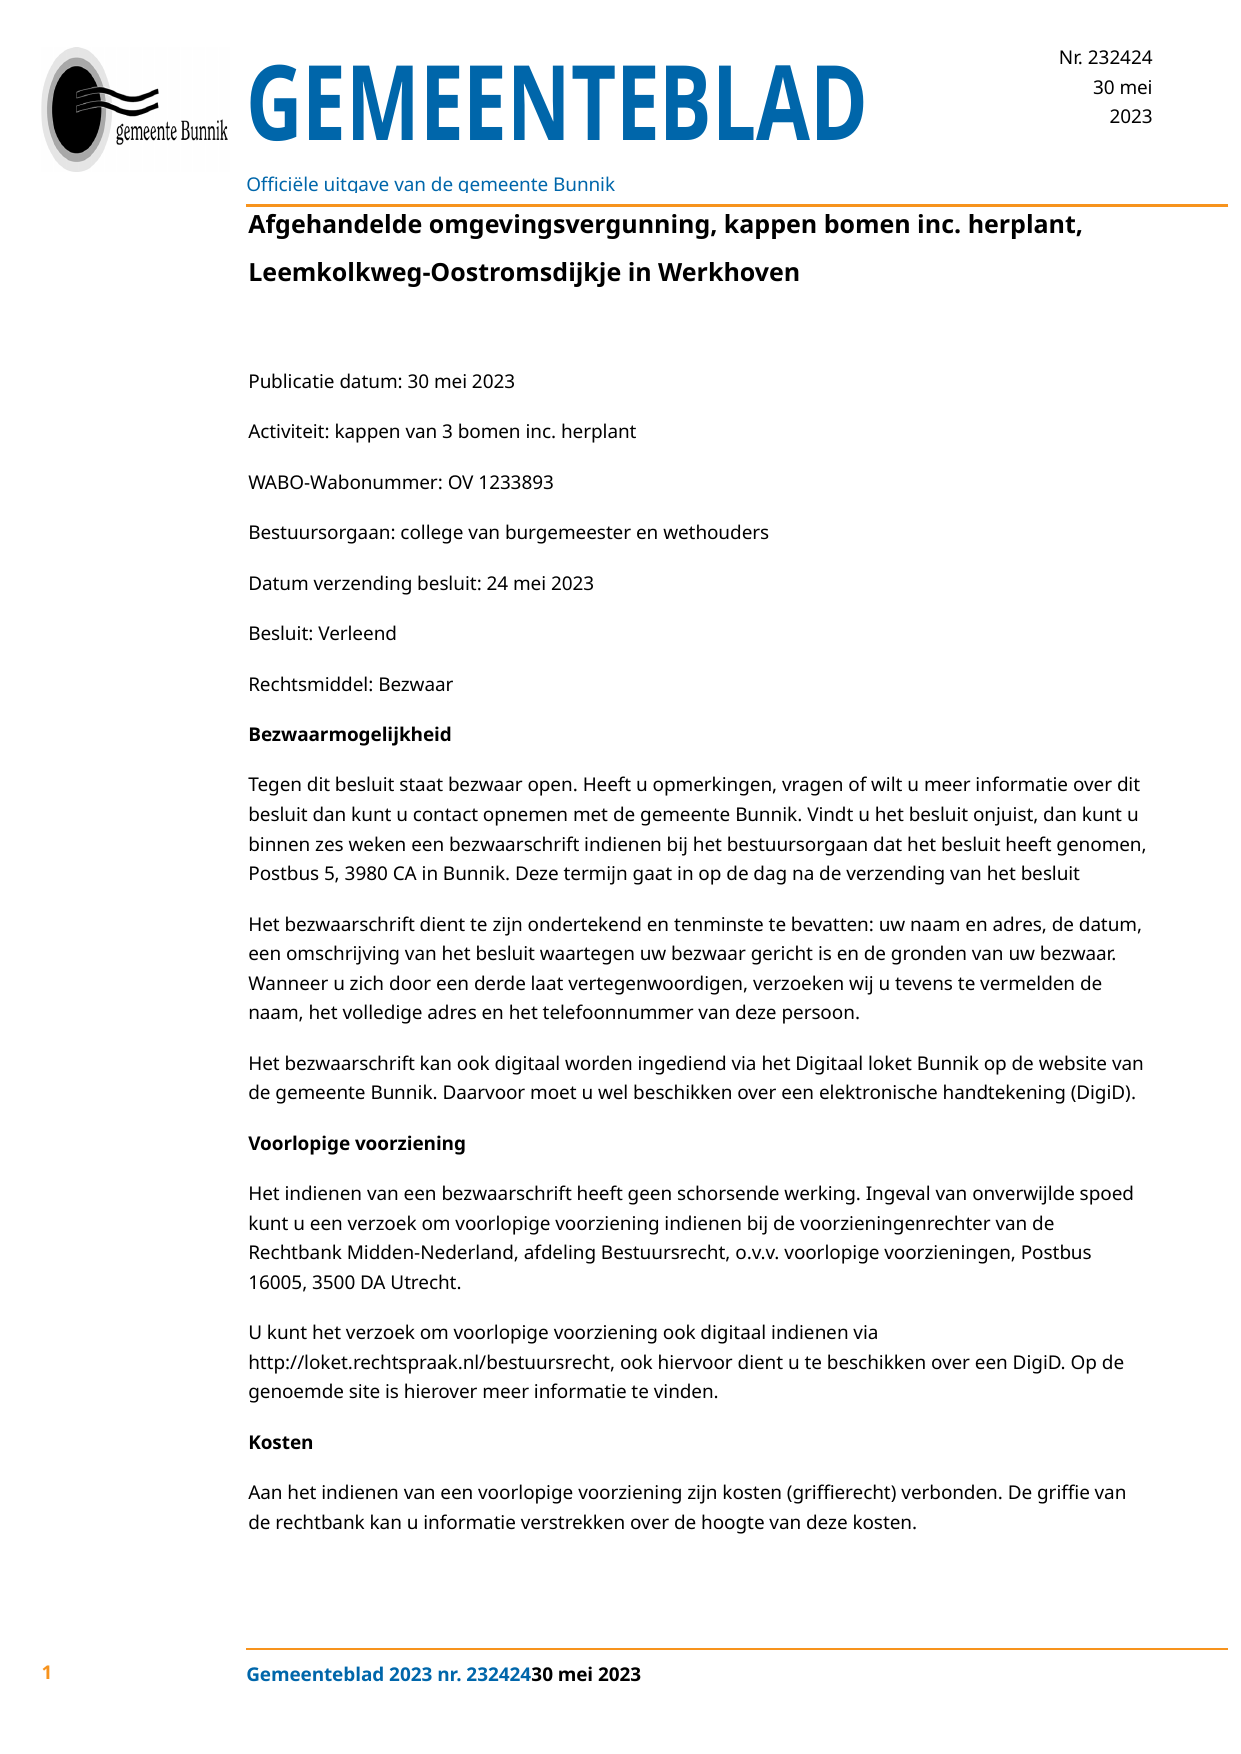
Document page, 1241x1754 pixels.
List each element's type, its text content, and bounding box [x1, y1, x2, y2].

text Voorlopige voorziening [248, 1130, 1152, 1156]
text Kosten [248, 1429, 1152, 1455]
text Het bezwaarschrift kan ook digitaal worden ingediend via het Digitaal loket Bunnik op de website van de gemeente Bunnik. Daarvoor moet u wel beschikken over een elektronische handtekening (DigiD). [248, 1050, 1152, 1105]
text Rechtsmiddel: Bezwaar [248, 671, 1152, 697]
text Het bezwaarschrift dient te zijn ondertekend en tenminste te bevatten: uw naam en adres, de datum, een omschrijving van het besluit waartegen uw bezwaar gericht is en de gronden van uw bezwaar. Wanneer u zich door een derde laat vertegenwoordigen, verzoeken wij u tevens te vermelden de naam, het volledige adres en het telefoonnummer van deze persoon. [248, 911, 1152, 1025]
text Aan het indienen van een voorlopige voorziening zijn kosten (griffierecht) verbonden. De griffie van de rechtbank kan u informatie verstrekken over de hoogte van deze kosten. [248, 1479, 1152, 1535]
text Datum verzending besluit: 24 mei 2023 [248, 570, 1152, 596]
text Activiteit: kappen van 3 bomen inc. herplant [248, 419, 1152, 444]
text Bezwaarmogelijkheid [248, 721, 1152, 747]
text U kunt het verzoek om voorlopige voorziening ook digitaal indienen via http://loket.rechtspraak.nl/bestuursrecht, ook hiervoor dient u te beschikken over een DigiD. Op de genoemde site is hierover meer informatie te vinden. [248, 1319, 1152, 1404]
text Besluit: Verleend [248, 620, 1152, 646]
text Bestuursorgaan: college van burgemeester en wethouders [248, 519, 1152, 545]
text Tegen dit besluit staat bezwaar open. Heeft u opmerkingen, vragen of wilt u meer informatie over dit besluit dan kunt u contact opnemen met de gemeente Bunnik. Vindt u het besluit onjuist, dan kunt u binnen zes weken een bezwaarschrift indienen bij het bestuursorgaan dat het besluit heeft genomen, Postbus 5, 3980 CA in Bunnik. Deze termijn gaat in op de dag na de verzending van het besluit [248, 772, 1152, 886]
text Het indienen van een bezwaarschrift heeft geen schorsende werking. Ingeval van onverwijlde spoed kunt u een verzoek om voorlopige voorziening indienen bij de voorzieningenrechter van de Rechtbank Midden-Nederland, afdeling Bestuursrecht, o.v.v. voorlopige voorzieningen, Postbus 16005, 3500 DA Utrecht. [248, 1180, 1152, 1295]
text Publicatie datum: 30 mei 2023 [248, 368, 1152, 394]
text Afgehandelde omgevingsvergunning, kappen bomen inc. herplant, Leemkolkweg-Oostromsdijkje in Werkhoven [248, 207, 1152, 288]
text WABO-Wabonummer: OV 1233893 [248, 469, 1152, 495]
picture [41, 47, 231, 172]
